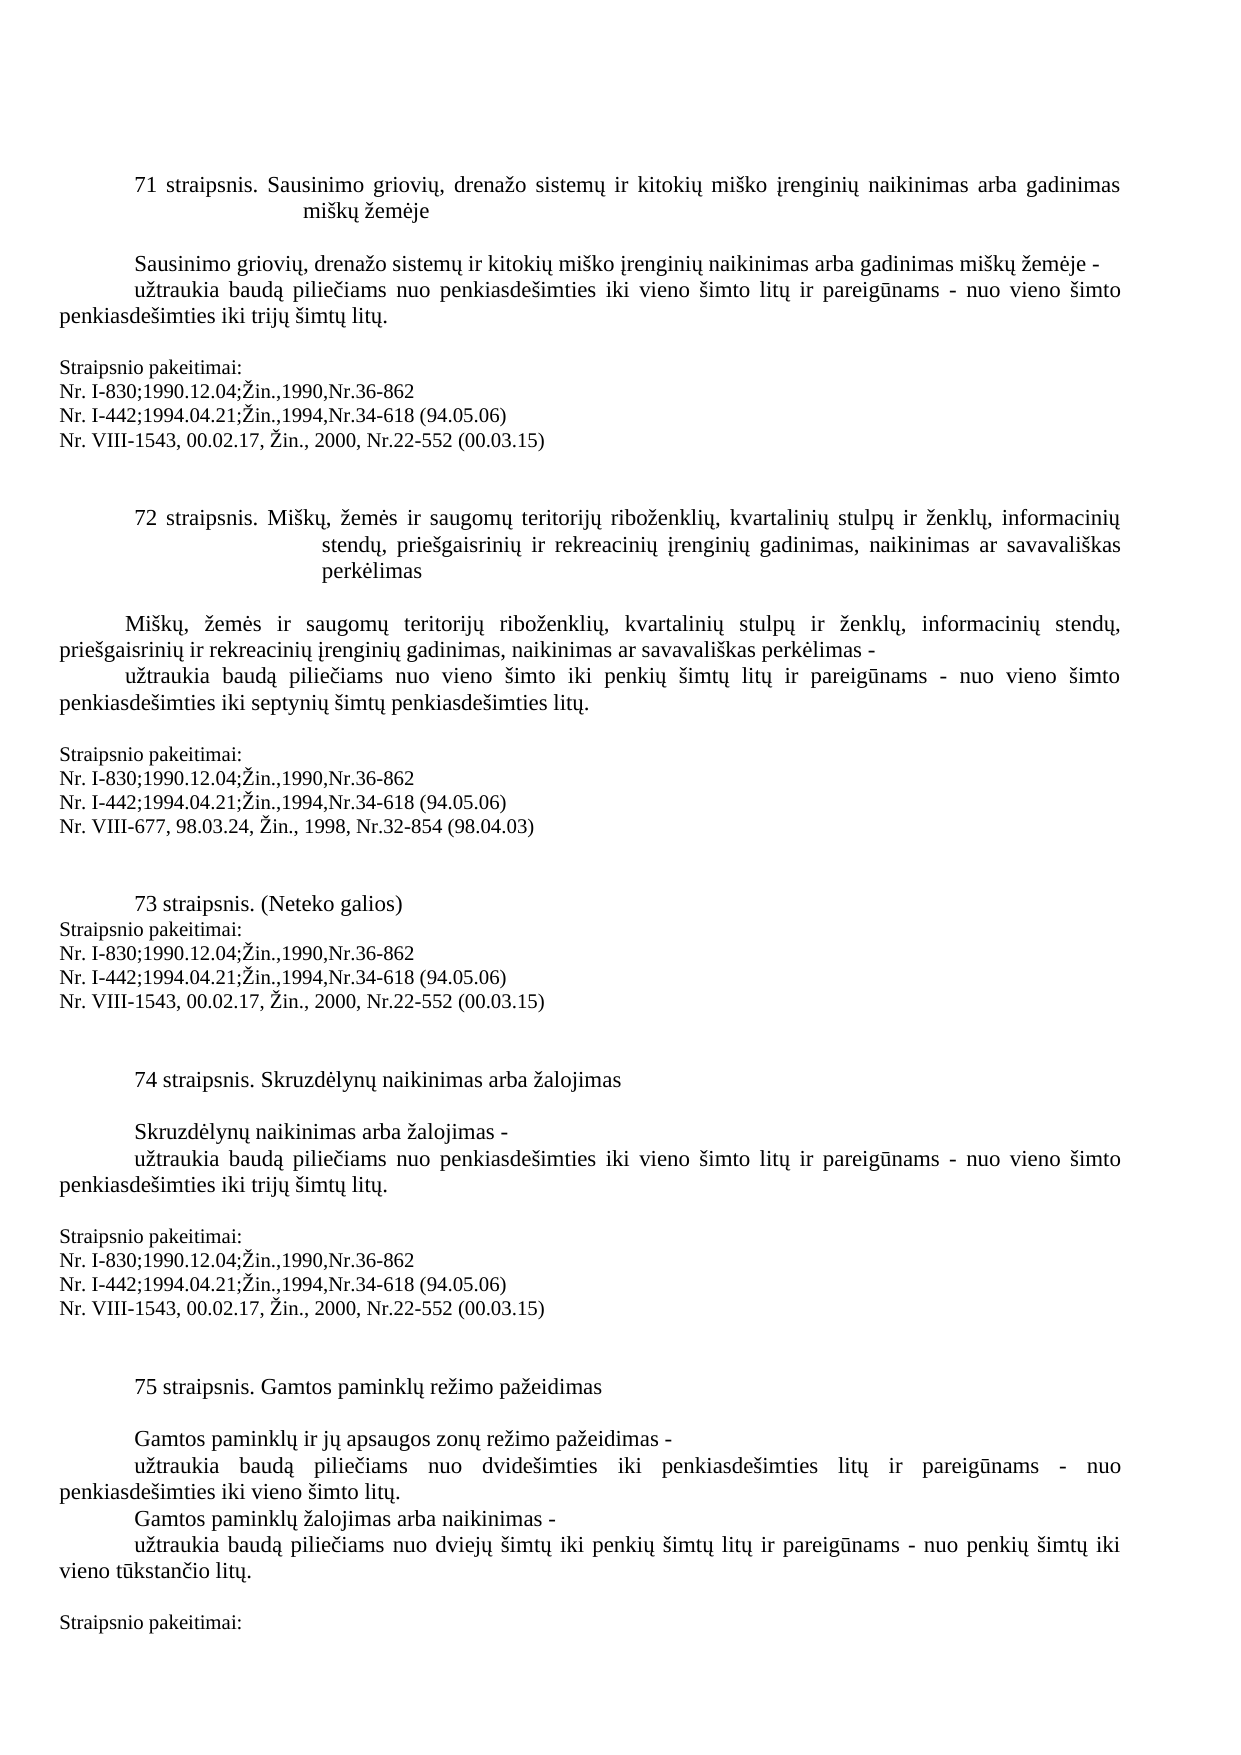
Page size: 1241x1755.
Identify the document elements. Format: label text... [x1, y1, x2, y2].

text Nr. I-442;1994.04.21;Žin.,1994,Nr.34-618 (94.05.06) [59, 403, 1122, 427]
text 73 straipsnis. (Neteko galios) [59, 890, 1122, 917]
text užtraukia baudą piliečiams nuo penkiasdešimties iki vieno šimto litų ir pareigūnams - nuo vieno šimto penkiasdešimties iki trijų šimtų litų. [59, 1145, 1122, 1197]
text 72 straipsnis. Miškų, žemės ir saugomų teritorijų riboženklių, kvartalinių stulpų ir ženklų, informacinių stendų, priešgaisrinių ir rekreacinių įrenginių gadinimas, naikinimas ar savavališkas perkėlimas [134, 504, 1122, 583]
text Nr. VIII-1543, 00.02.17, Žin., 2000, Nr.22-552 (00.03.15) [59, 427, 1122, 452]
text Nr. VIII-677, 98.03.24, Žin., 1998, Nr.32-854 (98.04.03) [59, 814, 1122, 838]
text Straipsnio pakeitimai: [59, 1610, 1122, 1634]
text 74 straipsnis. Skruzdėlynų naikinimas arba žalojimas [59, 1066, 1122, 1092]
text Nr. I-830;1990.12.04;Žin.,1990,Nr.36-862 [59, 941, 1122, 965]
text Sausinimo griovių, drenažo sistemų ir kitokių miško įrenginių naikinimas arba gadinimas miškų žemėje - [59, 250, 1122, 276]
text užtraukia baudą piliečiams nuo dviejų šimtų iki penkių šimtų litų ir pareigūnams - nuo penkių šimtų iki vieno tūkstančio litų. [59, 1531, 1122, 1584]
text Straipsnio pakeitimai: [59, 355, 1122, 379]
text Miškų, žemės ir saugomų teritorijų riboženklių, kvartalinių stulpų ir ženklų, informacinių stendų, priešgaisrinių ir rekreacinių įrenginių gadinimas, naikinimas ar savavališkas perkėlimas - [59, 610, 1122, 662]
text Straipsnio pakeitimai: [59, 1224, 1122, 1248]
text užtraukia baudą piliečiams nuo dvidešimties iki penkiasdešimties litų ir pareigūnams - nuo penkiasdešimties iki vieno šimto litų. [59, 1452, 1122, 1504]
text užtraukia baudą piliečiams nuo penkiasdešimties iki vieno šimto litų ir pareigūnams - nuo vieno šimto penkiasdešimties iki trijų šimtų litų. [59, 276, 1122, 329]
text Nr. VIII-1543, 00.02.17, Žin., 2000, Nr.22-552 (00.03.15) [59, 1296, 1122, 1320]
text Nr. VIII-1543, 00.02.17, Žin., 2000, Nr.22-552 (00.03.15) [59, 989, 1122, 1013]
text 71 straipsnis. Sausinimo griovių, drenažo sistemų ir kitokių miško įrenginių naikinimas arba gadinimas miškų žemėje [134, 171, 1122, 223]
text Gamtos paminklų ir jų apsaugos zonų režimo pažeidimas - [59, 1426, 1122, 1452]
text Nr. I-442;1994.04.21;Žin.,1994,Nr.34-618 (94.05.06) [59, 1272, 1122, 1296]
text Nr. I-830;1990.12.04;Žin.,1990,Nr.36-862 [59, 766, 1122, 789]
text Skruzdėlynų naikinimas arba žalojimas - [59, 1118, 1122, 1145]
text Straipsnio pakeitimai: [59, 917, 1122, 941]
text užtraukia baudą piliečiams nuo vieno šimto iki penkių šimtų litų ir pareigūnams - nuo vieno šimto penkiasdešimties iki septynių šimtų penkiasdešimties litų. [59, 662, 1122, 715]
text 75 straipsnis. Gamtos paminklų režimo pažeidimas [59, 1373, 1122, 1399]
text Straipsnio pakeitimai: [59, 741, 1122, 766]
text Nr. I-442;1994.04.21;Žin.,1994,Nr.34-618 (94.05.06) [59, 789, 1122, 814]
text Nr. I-830;1990.12.04;Žin.,1990,Nr.36-862 [59, 1248, 1122, 1272]
text Nr. I-442;1994.04.21;Žin.,1994,Nr.34-618 (94.05.06) [59, 965, 1122, 989]
text Nr. I-830;1990.12.04;Žin.,1990,Nr.36-862 [59, 379, 1122, 403]
text Gamtos paminklų žalojimas arba naikinimas - [59, 1504, 1122, 1531]
